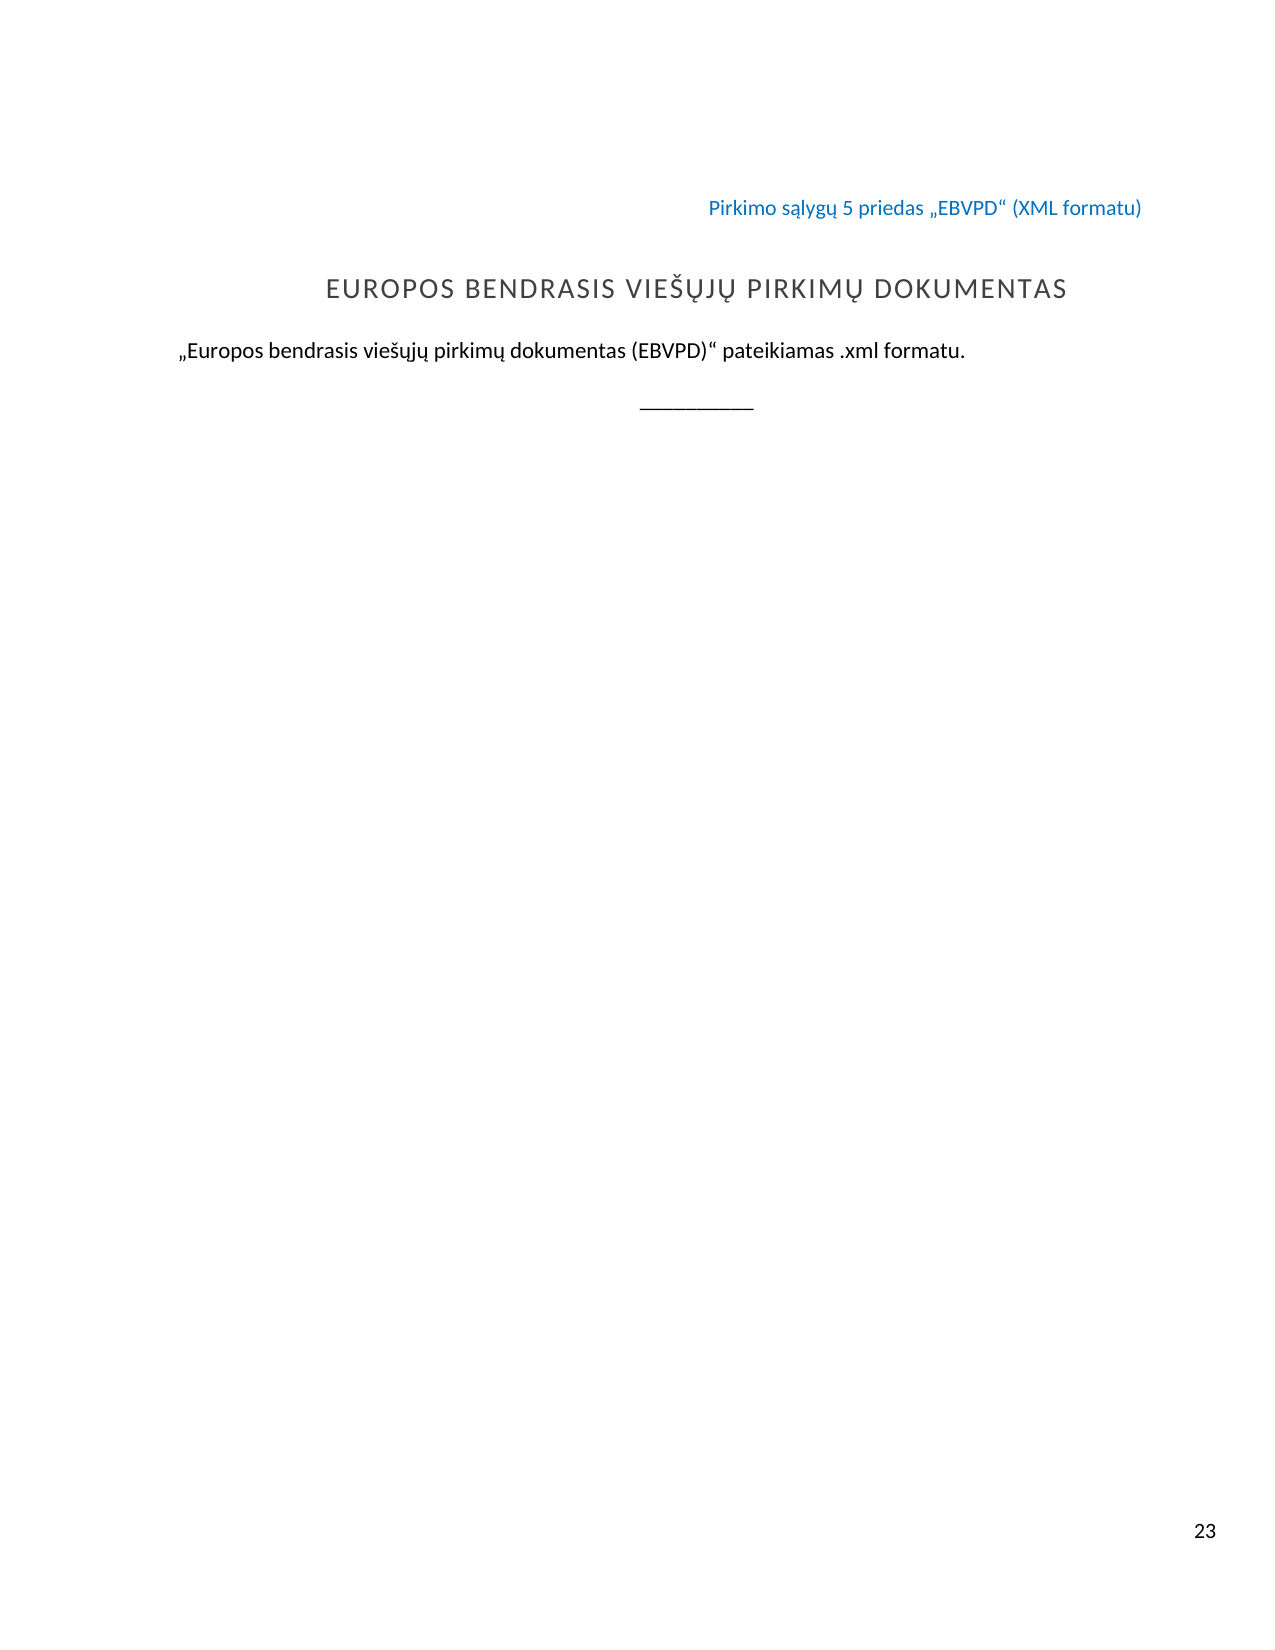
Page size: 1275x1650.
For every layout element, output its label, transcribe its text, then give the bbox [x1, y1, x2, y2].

text EUROPOS BENDRASIS VIEŠŲJŲ PIRKIMŲ DOKUMENTAS [177, 270, 1216, 306]
text „Europos bendrasis viešųjų pirkimų dokumentas (EBVPD)“ pateikiamas .xml formatu. [177, 336, 1216, 364]
text __________ [177, 385, 1216, 413]
subtitle Pirkimo sąlygų 5 priedas „EBVPD“ (XML formatu) [709, 194, 1216, 221]
